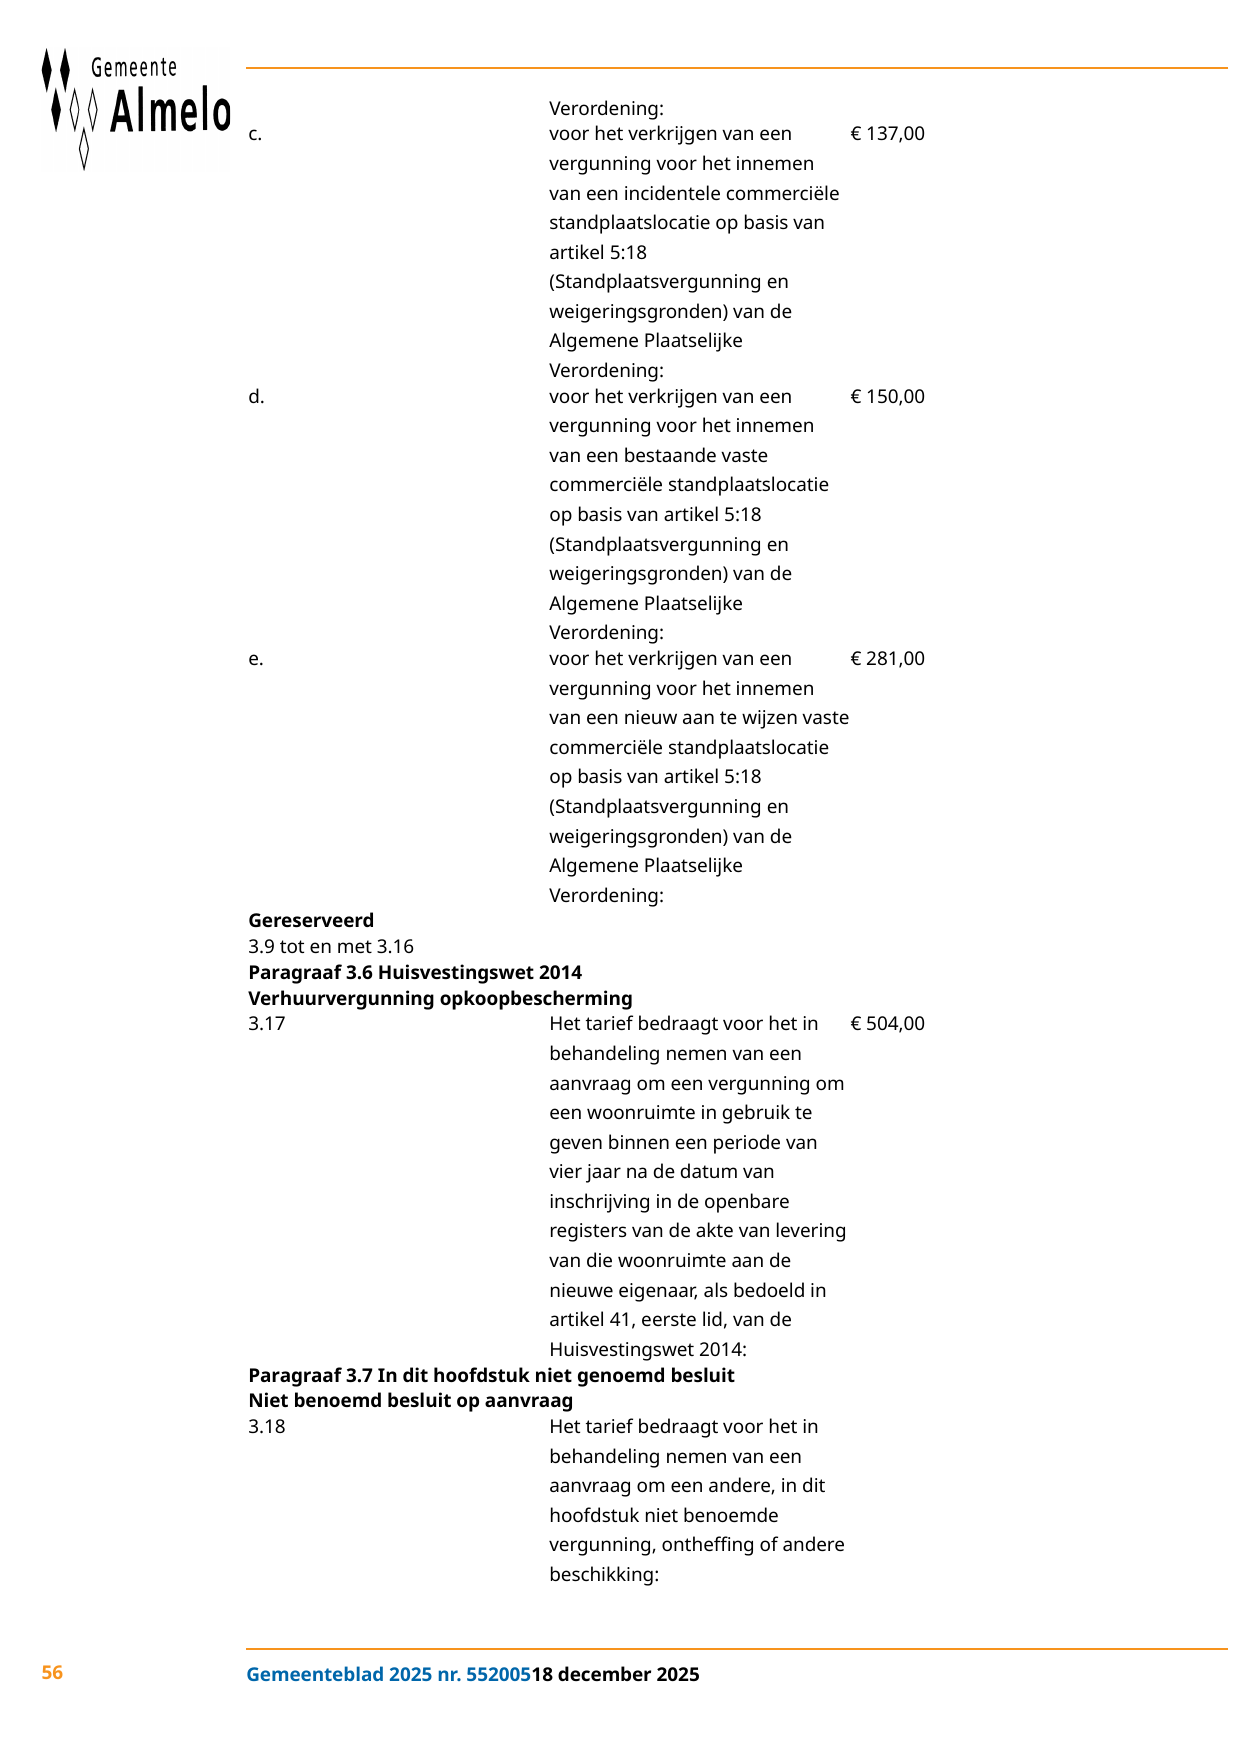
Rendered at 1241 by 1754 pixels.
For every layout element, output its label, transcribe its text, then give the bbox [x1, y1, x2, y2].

table_cell 3.9 tot en met 3.16 [248, 934, 549, 959]
table_cell [850, 95, 1152, 121]
table_cell voor het verkrijgen van een vergunning voor het innemen van een nieuw aan te wijzen vaste commerciële standplaatslocatie op basis van artikel 5:18 (Standplaatsvergunning en weigeringsgronden) van de Algemene Plaatselijke Verordening: [549, 645, 850, 908]
table_cell Verordening: [549, 95, 850, 121]
table_cell Paragraaf 3.7 In dit hoofdstuk niet genoemd besluit [248, 1362, 1152, 1387]
table_cell [850, 934, 1152, 959]
table_cell Gereserveerd [248, 908, 1152, 933]
table_cell € 281,00 [850, 645, 1152, 908]
table_cell Niet benoemd besluit op aanvraag [248, 1388, 1152, 1413]
table_cell c. [248, 121, 549, 383]
picture [41, 47, 231, 172]
table_cell [248, 95, 549, 121]
table_cell 3.17 [248, 1011, 549, 1362]
table_cell [850, 1413, 1152, 1587]
table_cell d. [248, 383, 549, 645]
table_cell Het tarief bedraagt voor het in behandeling nemen van een aanvraag om een vergunning om een woonruimte in gebruik te geven binnen een periode van vier jaar na de datum van inschrijving in de openbare registers van de akte van levering van die woonruimte aan de nieuwe eigenaar, als bedoeld in artikel 41, eerste lid, van de Huisvestingswet 2014: [549, 1011, 850, 1362]
table_cell Paragraaf 3.6 Huisvestingswet 2014 [248, 959, 1152, 985]
table_cell voor het verkrijgen van een vergunning voor het innemen van een bestaande vaste commerciële standplaatslocatie op basis van artikel 5:18 (Standplaatsvergunning en weigeringsgronden) van de Algemene Plaatselijke Verordening: [549, 383, 850, 645]
table_cell [549, 934, 850, 959]
table_cell € 504,00 [850, 1011, 1152, 1362]
table_cell Het tarief bedraagt voor het in behandeling nemen van een aanvraag om een andere, in dit hoofdstuk niet benoemde vergunning, ontheffing of andere beschikking: [549, 1413, 850, 1587]
table_cell € 150,00 [850, 383, 1152, 645]
table_cell Verhuurvergunning opkoopbescherming [248, 985, 1152, 1011]
table_cell 3.18 [248, 1413, 549, 1587]
table_cell € 137,00 [850, 121, 1152, 383]
table_cell voor het verkrijgen van een vergunning voor het innemen van een incidentele commerciële standplaatslocatie op basis van artikel 5:18 (Standplaatsvergunning en weigeringsgronden) van de Algemene Plaatselijke Verordening: [549, 121, 850, 383]
table_cell e. [248, 645, 549, 908]
